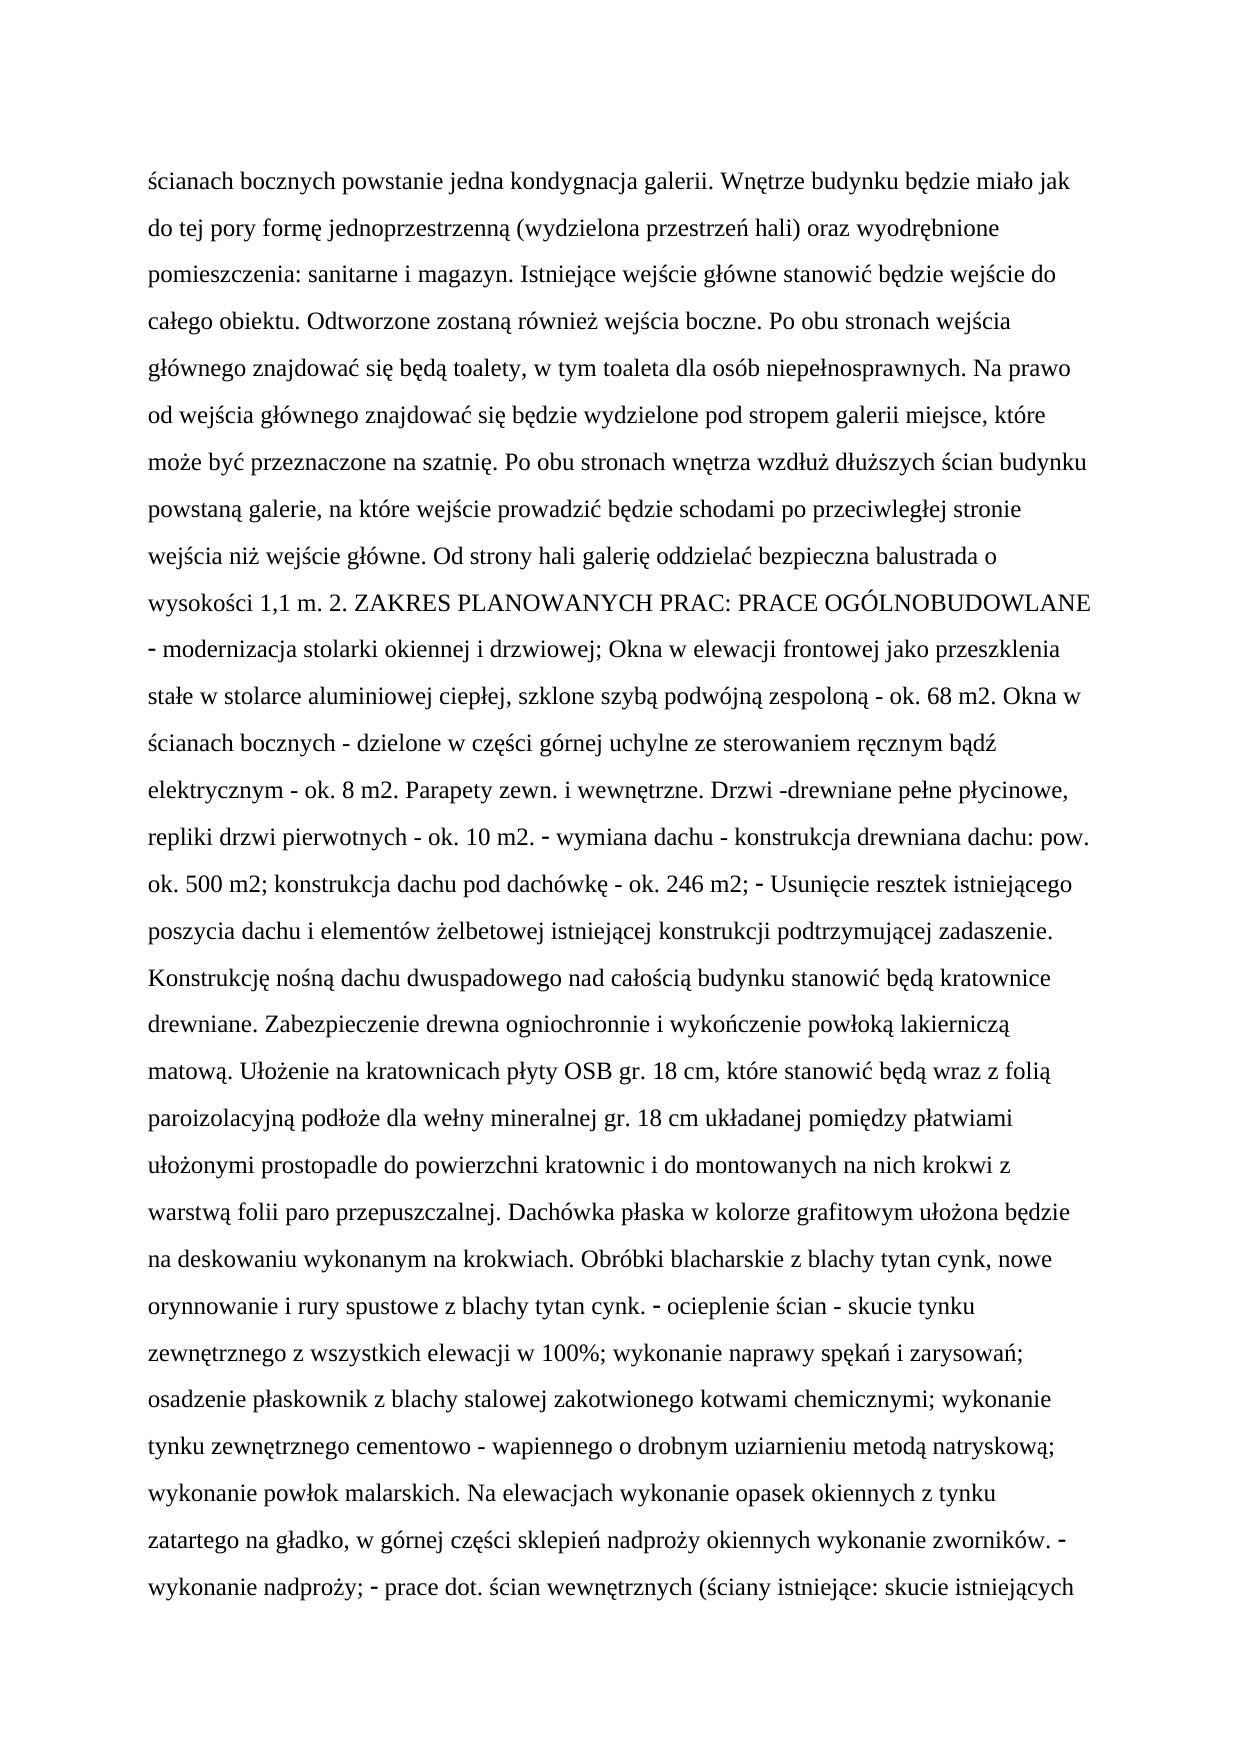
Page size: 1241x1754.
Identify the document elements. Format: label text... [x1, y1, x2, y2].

text ścianach bocznych powstanie jedna kondygnacja galerii. Wnętrze budynku będzie miało jak do tej pory formę jednoprzestrzenną (wydzielona przestrzeń hali) oraz wyodrębnione pomieszczenia: sanitarne i magazyn. Istniejące wejście główne stanowić będzie wejście do całego obiektu. Odtworzone zostaną również wejścia boczne. Po obu stronach wejścia głównego znajdować się będą toalety, w tym toaleta dla osób niepełnosprawnych. Na prawo od wejścia głównego znajdować się będzie wydzielone pod stropem galerii miejsce, które może być przeznaczone na szatnię. Po obu stronach wnętrza wzdłuż dłuższych ścian budynku powstaną galerie, na które wejście prowadzić będzie schodami po przeciwległej stronie wejścia niż wejście główne. Od strony hali galerię oddzielać bezpieczna balustrada o wysokości 1,1 m. 2. ZAKRES PLANOWANYCH PRAC: PRACE OGÓLNOBUDOWLANE  modernizacja stolarki okiennej i drzwiowej; Okna w elewacji frontowej jako przeszklenia stałe w stolarce aluminiowej ciepłej, szklone szybą podwójną zespoloną - ok. 68 m2. Okna w ścianach bocznych - dzielone w części górnej uchylne ze sterowaniem ręcznym bądź elektrycznym - ok. 8 m2. Parapety zewn. i wewnętrzne. Drzwi -drewniane pełne płycinowe, repliki drzwi pierwotnych - ok. 10 m2.  wymiana dachu - konstrukcja drewniana dachu: pow. ok. 500 m2; konstrukcja dachu pod dachówkę - ok. 246 m2;  Usunięcie resztek istniejącego poszycia dachu i elementów żelbetowej istniejącej konstrukcji podtrzymującej zadaszenie. Konstrukcję nośną dachu dwuspadowego nad całością budynku stanowić będą kratownice drewniane. Zabezpieczenie drewna ogniochronnie i wykończenie powłoką lakierniczą matową. Ułożenie na kratownicach płyty OSB gr. 18 cm, które stanowić będą wraz z folią paroizolacyjną podłoże dla wełny mineralnej gr. 18 cm układanej pomiędzy płatwiami ułożonymi prostopadle do powierzchni kratownic i do montowanych na nich krokwi z warstwą folii paro przepuszczalnej. Dachówka płaska w kolorze grafitowym ułożona będzie na deskowaniu wykonanym na krokwiach. Obróbki blacharskie z blachy tytan cynk, nowe orynnowanie i rury spustowe z blachy tytan cynk.  ocieplenie ścian - skucie tynku zewnętrznego z wszystkich elewacji w 100%; wykonanie naprawy spękań i zarysowań; osadzenie płaskownik z blachy stalowej zakotwionego kotwami chemicznymi; wykonanie tynku zewnętrznego cementowo - wapiennego o drobnym uziarnieniu metodą natryskową; wykonanie powłok malarskich. Na elewacjach wykonanie opasek okiennych z tynku zatartego na gładko, w górnej części sklepień nadproży okiennych wykonanie zworników.  wykonanie nadproży;  prace dot. ścian wewnętrznych (ściany istniejące: skucie istniejących [148, 148, 1093, 1601]
